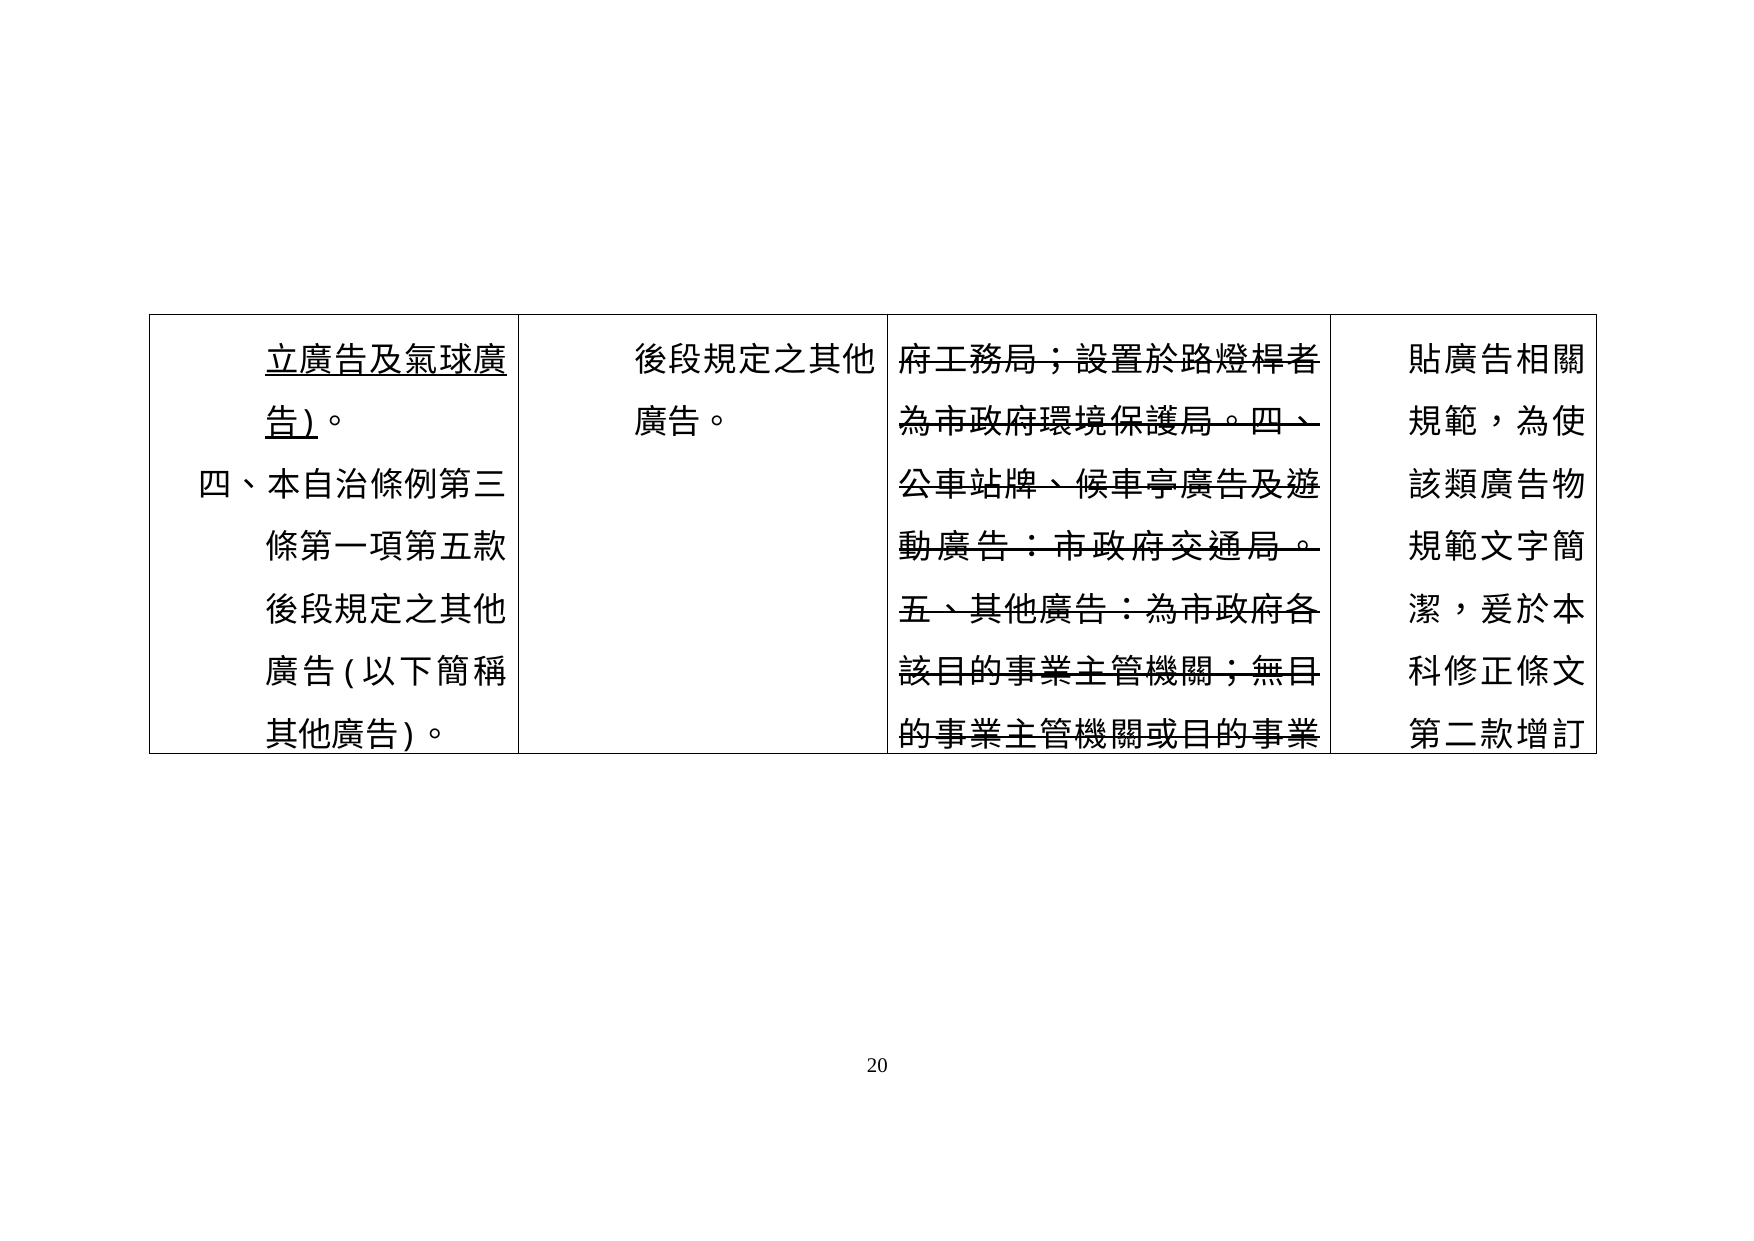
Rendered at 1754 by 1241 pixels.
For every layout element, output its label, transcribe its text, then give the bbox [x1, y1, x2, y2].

table_cell 府工務局；設置於路燈桿者為市政府環境保護局。四、公車站牌、候車亭廣告及遊動廣告：市政府交通局。五、其他廣告：為市政府各該目的事業主管機關；無目的事業主管機關或目的事業 [888, 315, 1330, 752]
table_cell 後段規定之其他廣告。 [519, 315, 887, 752]
table_cell 貼廣告相關規範，為使該類廣告物規範文字簡潔，爰於本科修正條文第二款增訂 [1331, 315, 1596, 752]
table_cell 立廣告及氣球廣告)。 四、本自治條例第三條第一項第五款後段規定之其他廣告(以下簡稱其他廣告)。 [150, 315, 518, 752]
